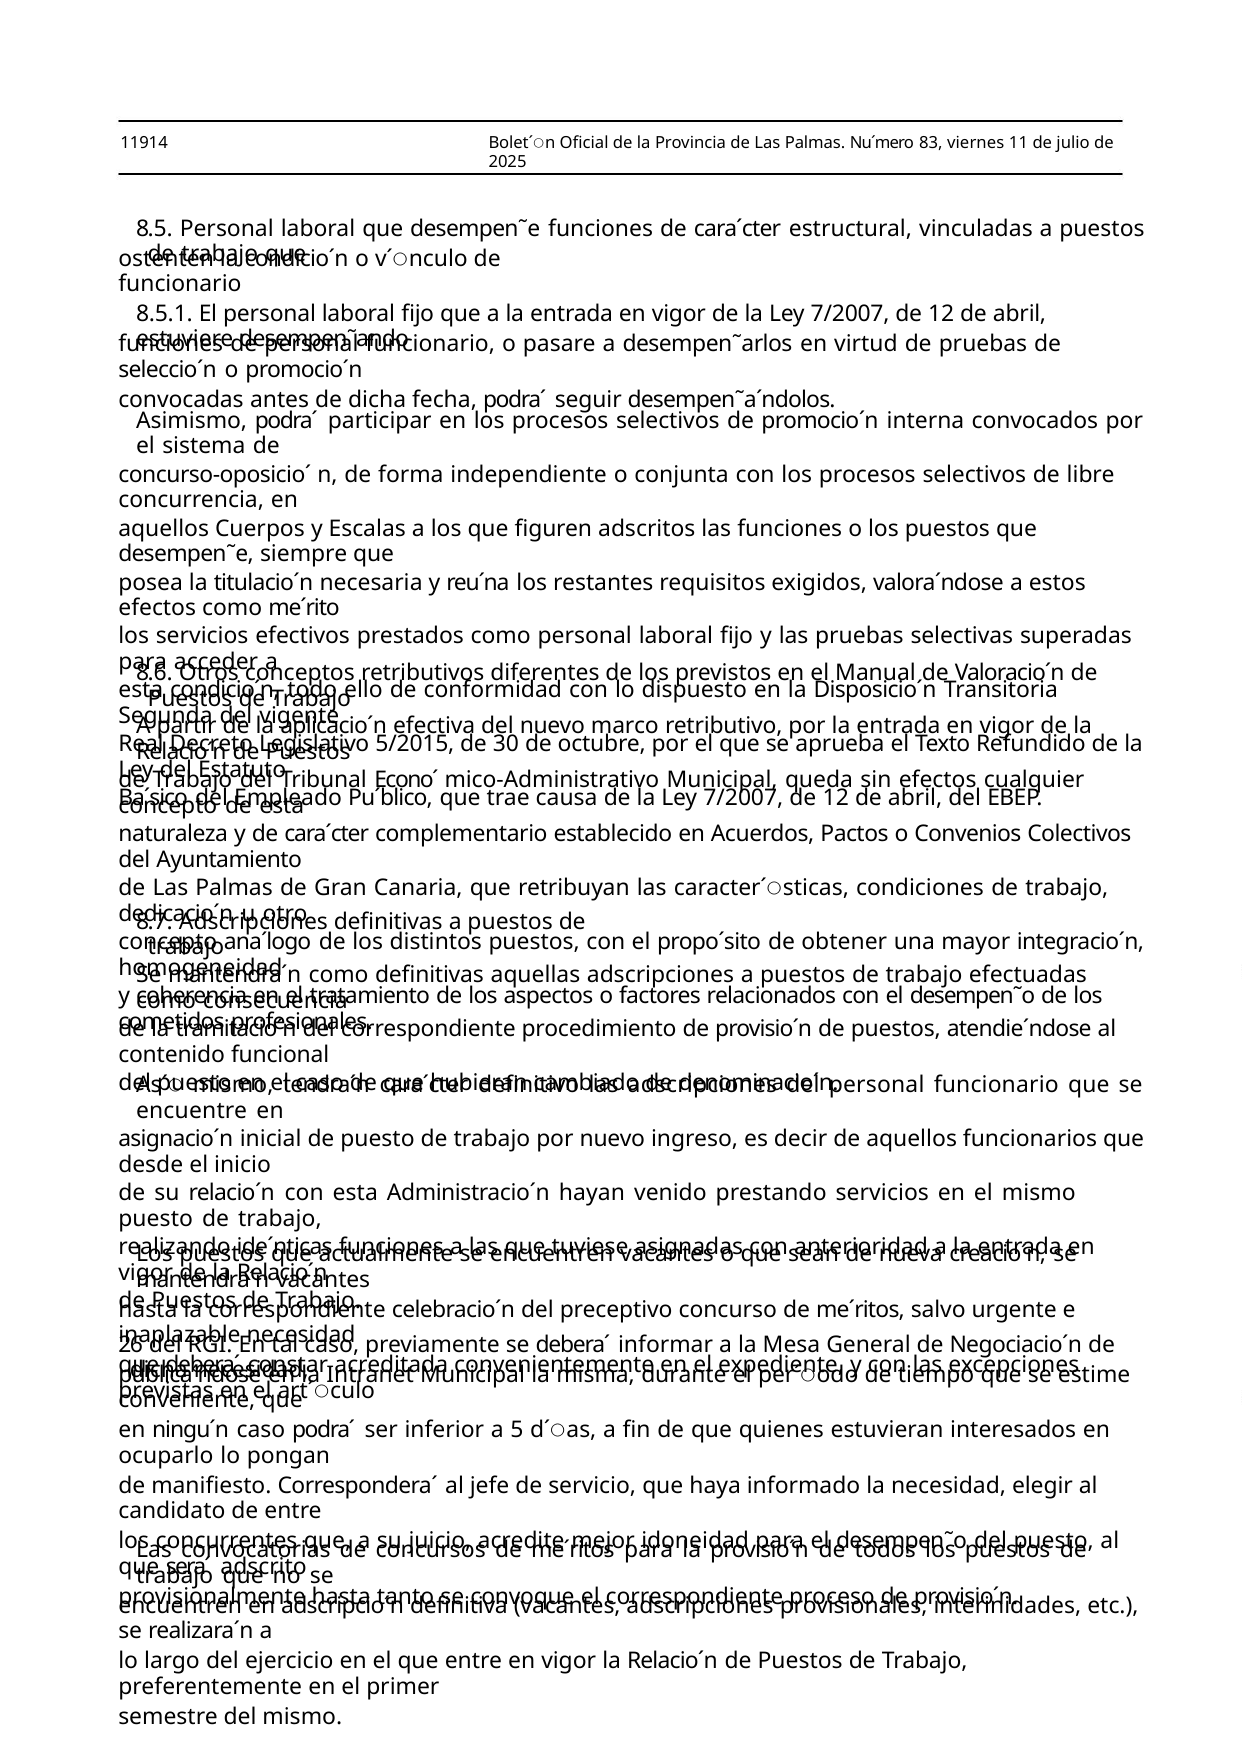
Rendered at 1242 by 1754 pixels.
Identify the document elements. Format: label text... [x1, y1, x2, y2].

text Las convocatorias de concursos de me´ritos para la provisio´n de todos los puestos de trabajo que no se [136, 1537, 1147, 1588]
text convocadas antes de dicha fecha, podra´ seguir desempen˜a´ndolos. [118, 387, 1147, 412]
text y coherencia en el tratamiento de los aspectos o factores relacionados con el desempen˜o de los cometidos profesionales. [343, 983, 1150, 1034]
text 1914 [129, 133, 192, 153]
text 6 del RGI. En tal caso, previamente se debera´ informar a la Mesa General de Negociacio´n de dicha necesidad, [129, 1332, 1147, 1362]
text Asimismo, podra´ participar en los procesos selectivos de promocio´n interna convocados por el sistema de [136, 408, 1147, 459]
text funciones de personal funcionario, o pasare a desempen˜arlos en virtud de pruebas de seleccio´n o promocio´n [118, 331, 1147, 382]
picture [0, 0, 1242, 1754]
text de la tramitacio´n del correspondiente procedimiento de provisio´n de puestos, atendie´ndose al contenido funcional [118, 1016, 1147, 1067]
text 1 [120, 133, 129, 153]
text 8 [136, 660, 147, 686]
text 2 [122, 1343, 129, 1350]
text de Trabajo del Tribunal Econo´ mico-Administrativo Municipal, queda sin efectos cualquier concepto de esta [118, 767, 1150, 818]
text A partir de la aplicacio´n efectiva del nuevo marco retributivo, por la entrada en vigor de la Relacio´n de Puestos [136, 713, 1150, 764]
text .7. Adscripciones definitivas a puestos de trabajo [147, 909, 620, 960]
text Los puestos que actualmente se encuentren vacantes o que sean de nueva creacio´n, se mantendra´n vacantes [136, 1241, 1147, 1292]
text los servicios efectivos prestados como personal laboral fijo y las pruebas selectivas superadas para acceder a [118, 623, 1147, 674]
text 8 [139, 672, 146, 679]
text realizando ide´nticas funciones a las que tuviese asignadas con anterioridad a la entrada en vigor de la Relacio´n [118, 1234, 1147, 1285]
text semestre del mismo. [118, 1704, 1147, 1729]
text del puesto en el caso de que hubieran cambiado de denominacio´n. [118, 1070, 1147, 1096]
text en ningu´n caso podra´ ser inferior a 5 d´as, a fin de que quienes estuvieran interesados en ocuparlo lo pongan [118, 1417, 1147, 1468]
text y coherencia en el tratamiento de los aspectos o factores relacionados con el desempen˜o de los cometidos profesionales. [118, 983, 197, 1016]
text lo largo del ejercicio en el que entre en vigor la Relacio´n de Puestos de Trabajo, preferentemente en el primer [118, 1648, 1147, 1699]
text de Las Palmas de Gran Canaria, que retribuyan las caracter´sticas, condiciones de trabajo, dedicacio´n u otro [118, 875, 1150, 926]
text concepto ana´logo de los distintos puestos, con el propo´sito de obtener una mayor integracio´n, homogeneidad [118, 929, 251, 980]
text encuentren en adscripcio´n definitiva (vacantes, adscripciones provisionales, interinidades, etc.), se realizara´n a [118, 1593, 1147, 1644]
text posea la titulacio´n necesaria y reu´na los restantes requisitos exigidos, valora´ndose a estos efectos como me´rito [118, 569, 1147, 621]
text Se mantendra´n como definitivas aquellas adscripciones a puestos de trabajo efectuadas como consecuencia [136, 962, 1147, 1013]
text aquellos Cuerpos y Escalas a los que figuren adscritos las funciones o los puestos que desempen˜e, siempre que [118, 516, 1147, 567]
text 8 [139, 921, 146, 928]
text .6. Otros conceptos retributivos diferentes de los previstos en el Manual de Valoracio´n de Puestos de Trabajo [147, 660, 1147, 711]
text .5. Personal laboral que desempen˜e funciones de cara´cter estructural, vinculadas a puestos de trabajo que [147, 216, 1147, 267]
text de Puestos de Trabajo. [162, 1292, 252, 1297]
text 8 [136, 216, 147, 241]
text 2 [118, 1332, 129, 1357]
text asignacio´n inicial de puesto de trabajo por nuevo ingreso, es decir de aquellos funcionarios que desde el inicio [118, 1126, 1147, 1177]
text publica´ndose en la Intranet Municipal la misma, durante el per´odo de tiempo que se estime conveniente, que [118, 1362, 1147, 1413]
text Bolet´n Oficial de la Provincia de Las Palmas. Nu´mero 83, viernes 11 de julio de 2025 [488, 133, 1143, 172]
text concurso-oposicio´ n, de forma independiente o conjunta con los procesos selectivos de libre concurrencia, en [118, 462, 1147, 513]
text ostenten la condicio´n o v´nculo de funcionario [118, 246, 568, 297]
text hasta la correspondiente celebracio´n del preceptivo concurso de me´ritos, salvo urgente e inaplazable necesidad [118, 1297, 1147, 1332]
text de su relacio´n con esta Administracio´n hayan venido prestando servicios en el mismo puesto de trabajo, [118, 1180, 1147, 1231]
text de Puestos de Trabajo. [312, 1292, 1147, 1297]
text los concurrentes que, a su juicio, acredite mejor idoneidad para el desempen˜o del puesto, al que sera´ adscrito [118, 1528, 1147, 1579]
text naturaleza y de cara´cter complementario establecido en Acuerdos, Pactos o Convenios Colectivos del Ayuntamiento [118, 821, 1150, 872]
text 8.5.1. El personal laboral fijo que a la entrada en vigor de la Ley 7/2007, de 12 de abril, estuviere desempen˜ando [136, 301, 1147, 331]
text As´ mismo, tendra´n cara´cter definitivo las adscripciones del personal funcionario que se encuentre en [136, 1072, 1147, 1123]
text concepto ana´logo de los distintos puestos, con el propo´sito de obtener una mayor integracio´n, homogeneidad [280, 929, 1150, 980]
text de manifiesto. Correspondera´ al jefe de servicio, que haya informado la necesidad, elegir al candidato de entre [118, 1473, 1147, 1524]
text 8 [136, 909, 147, 934]
text 8 [139, 228, 146, 235]
